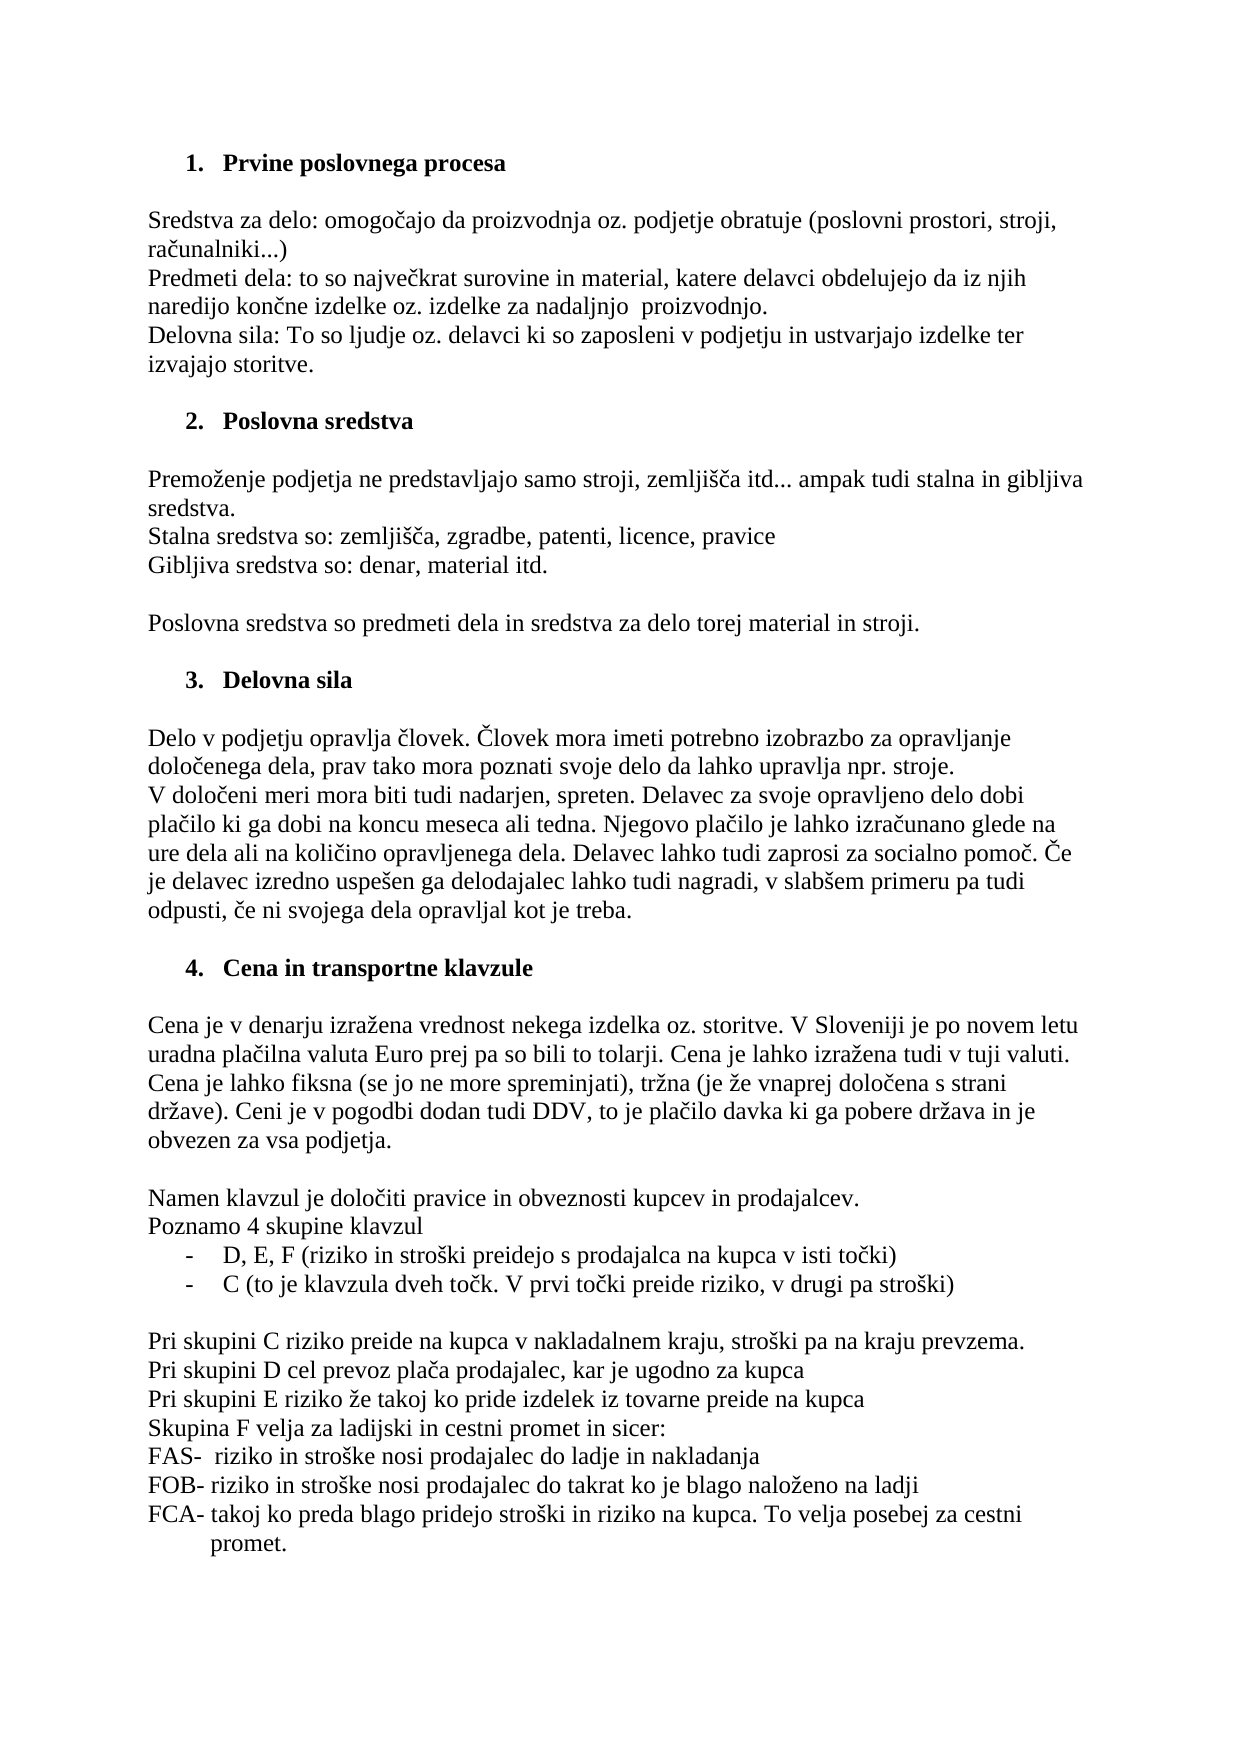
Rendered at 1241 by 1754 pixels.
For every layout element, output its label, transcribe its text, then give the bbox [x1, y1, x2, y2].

text Premoženje podjetja ne predstavljajo samo stroji, zemljišča itd... ampak tudi stalna in gibljiva sredstva. [148, 464, 1093, 521]
text promet. [148, 1528, 1093, 1556]
text FCA- takoj ko preda blago pridejo stroški in riziko na kupca. To velja posebej za cestni [148, 1499, 1093, 1528]
text Sredstva za delo: omogočajo da proizvodnja oz. podjetje obratuje (poslovni prostori, stroji, računalniki...) [148, 205, 1093, 263]
text V določeni meri mora biti tudi nadarjen, spreten. Delavec za svoje opravljeno delo dobi plačilo ki ga dobi na koncu meseca ali tedna. Njegovo plačilo je lahko izračunano glede na ure dela ali na količino opravljenega dela. Delavec lahko tudi zaprosi za socialno pomoč. Če je delavec izredno uspešen ga delodajalec lahko tudi nagradi, v slabšem primeru pa tudi odpusti, če ni svojega dela opravljal kot je treba. [148, 780, 1093, 924]
text Namen klavzul je določiti pravice in obveznosti kupcev in prodajalcev. [148, 1183, 1093, 1211]
text Pri skupini E riziko že takoj ko pride izdelek iz tovarne preide na kupca [148, 1384, 1093, 1413]
list Poslovna sredstva [185, 406, 1093, 435]
text Delo v podjetju opravlja človek. Človek mora imeti potrebno izobrazbo za opravljanje določenega dela, prav tako mora poznati svoje delo da lahko upravlja npr. stroje. [148, 723, 1093, 780]
text Cena je lahko fiksna (se jo ne more spreminjati), tržna (je že vnaprej določena s strani države). Ceni je v pogodbi dodan tudi DDV, to je plačilo davka ki ga pobere država in je obvezen za vsa podjetja. [148, 1068, 1093, 1154]
list D, E, F (riziko in stroški preidejo s prodajalca na kupca v isti točki) [185, 1240, 1093, 1269]
list Delovna sila [185, 665, 1093, 694]
text Cena je v denarju izražena vrednost nekega izdelka oz. storitve. V Sloveniji je po novem letu uradna plačilna valuta Euro prej pa so bili to tolarji. Cena je lahko izražena tudi v tuji valuti. [148, 1010, 1093, 1068]
text Poznamo 4 skupine klavzul [148, 1211, 1093, 1240]
text FAS- riziko in stroške nosi prodajalec do ladje in nakladanja [148, 1441, 1093, 1470]
list C (to je klavzula dveh točk. V prvi točki preide riziko, v drugi pa stroški) [185, 1269, 1093, 1298]
text Pri skupini C riziko preide na kupca v nakladalnem kraju, stroški pa na kraju prevzema. [148, 1326, 1093, 1355]
text Skupina F velja za ladijski in cestni promet in sicer: [148, 1413, 1093, 1441]
text Delovna sila: To so ljudje oz. delavci ki so zaposleni v podjetju in ustvarjajo izdelke ter izvajajo storitve. [148, 320, 1093, 378]
list Cena in transportne klavzule [185, 953, 1093, 981]
text FOB- riziko in stroške nosi prodajalec do takrat ko je blago naloženo na ladji [148, 1470, 1093, 1499]
text Pri skupini D cel prevoz plača prodajalec, kar je ugodno za kupca [148, 1355, 1093, 1384]
list Prvine poslovnega procesa [185, 148, 1093, 176]
text Predmeti dela: to so največkrat surovine in material, katere delavci obdelujejo da iz njih naredijo končne izdelke oz. izdelke za nadaljnjo proizvodnjo. [148, 263, 1093, 320]
text Gibljiva sredstva so: denar, material itd. [148, 550, 1093, 579]
text Poslovna sredstva so predmeti dela in sredstva za delo torej material in stroji. [148, 608, 1093, 636]
text Stalna sredstva so: zemljišča, zgradbe, patenti, licence, pravice [148, 521, 1093, 550]
